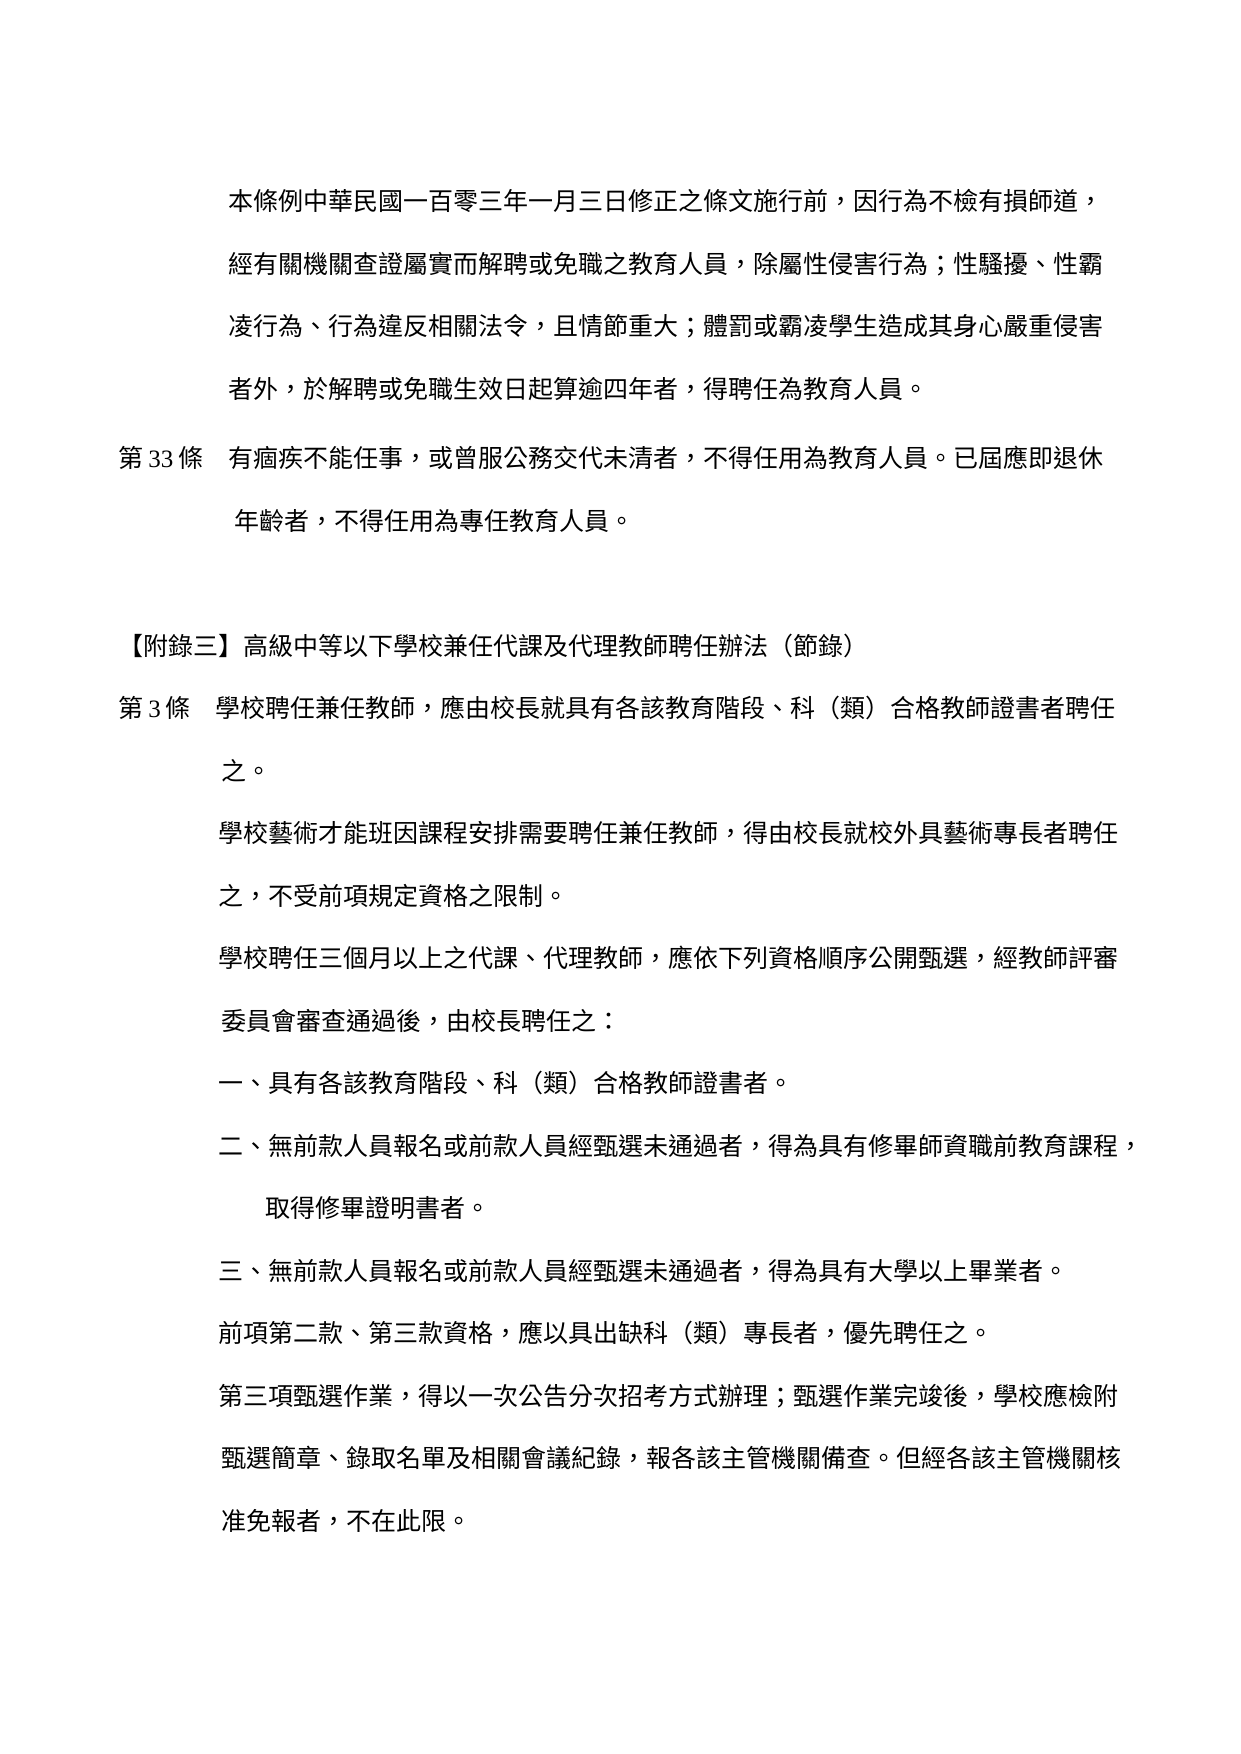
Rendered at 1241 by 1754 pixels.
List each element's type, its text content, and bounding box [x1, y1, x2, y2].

text 前項第二款、第三款資格，應以具出缺科（類）專長者，優先聘任之。 [218, 1290, 1122, 1353]
text 第33條 有痼疾不能任事，或曾服公務交代未清者，不得任用為教育人員。已屆應即退休年齡者，不得任用為專任教育人員。 [118, 415, 1122, 540]
text 二、無前款人員報名或前款人員經甄選未通過者，得為具有修畢師資職前教育課程，取得修畢證明書者。 [218, 1103, 1122, 1228]
text 學校聘任三個月以上之代課、代理教師，應依下列資格順序公開甄選，經教師評審委員會審查通過後，由校長聘任之： [218, 915, 1122, 1040]
text 三、無前款人員報名或前款人員經甄選未通過者，得為具有大學以上畢業者。 [218, 1228, 1122, 1290]
text 學校藝術才能班因課程安排需要聘任兼任教師，得由校長就校外具藝術專長者聘任之，不受前項規定資格之限制。 [218, 790, 1122, 915]
text 【附錄三】高級中等以下學校兼任代課及代理教師聘任辦法（節錄） [118, 603, 1122, 665]
text 本條例中華民國一百零三年一月三日修正之條文施行前，因行為不檢有損師道，經有關機關查證屬實而解聘或免職之教育人員，除屬性侵害行為；性騷擾、性霸凌行為、行為違反相關法令，且情節重大；體罰或霸凌學生造成其身心嚴重侵害者外，於解聘或免職生效日起算逾四年者，得聘任為教育人員。 [229, 158, 1122, 408]
text 第三項甄選作業，得以一次公告分次招考方式辦理；甄選作業完竣後，學校應檢附甄選簡章、錄取名單及相關會議紀錄，報各該主管機關備查。但經各該主管機關核准免報者，不在此限。 [218, 1353, 1122, 1540]
text 第3條 學校聘任兼任教師，應由校長就具有各該教育階段、科（類）合格教師證書者聘任之。 [118, 665, 1122, 790]
text 一、具有各該教育階段、科（類）合格教師證書者。 [218, 1040, 1122, 1103]
